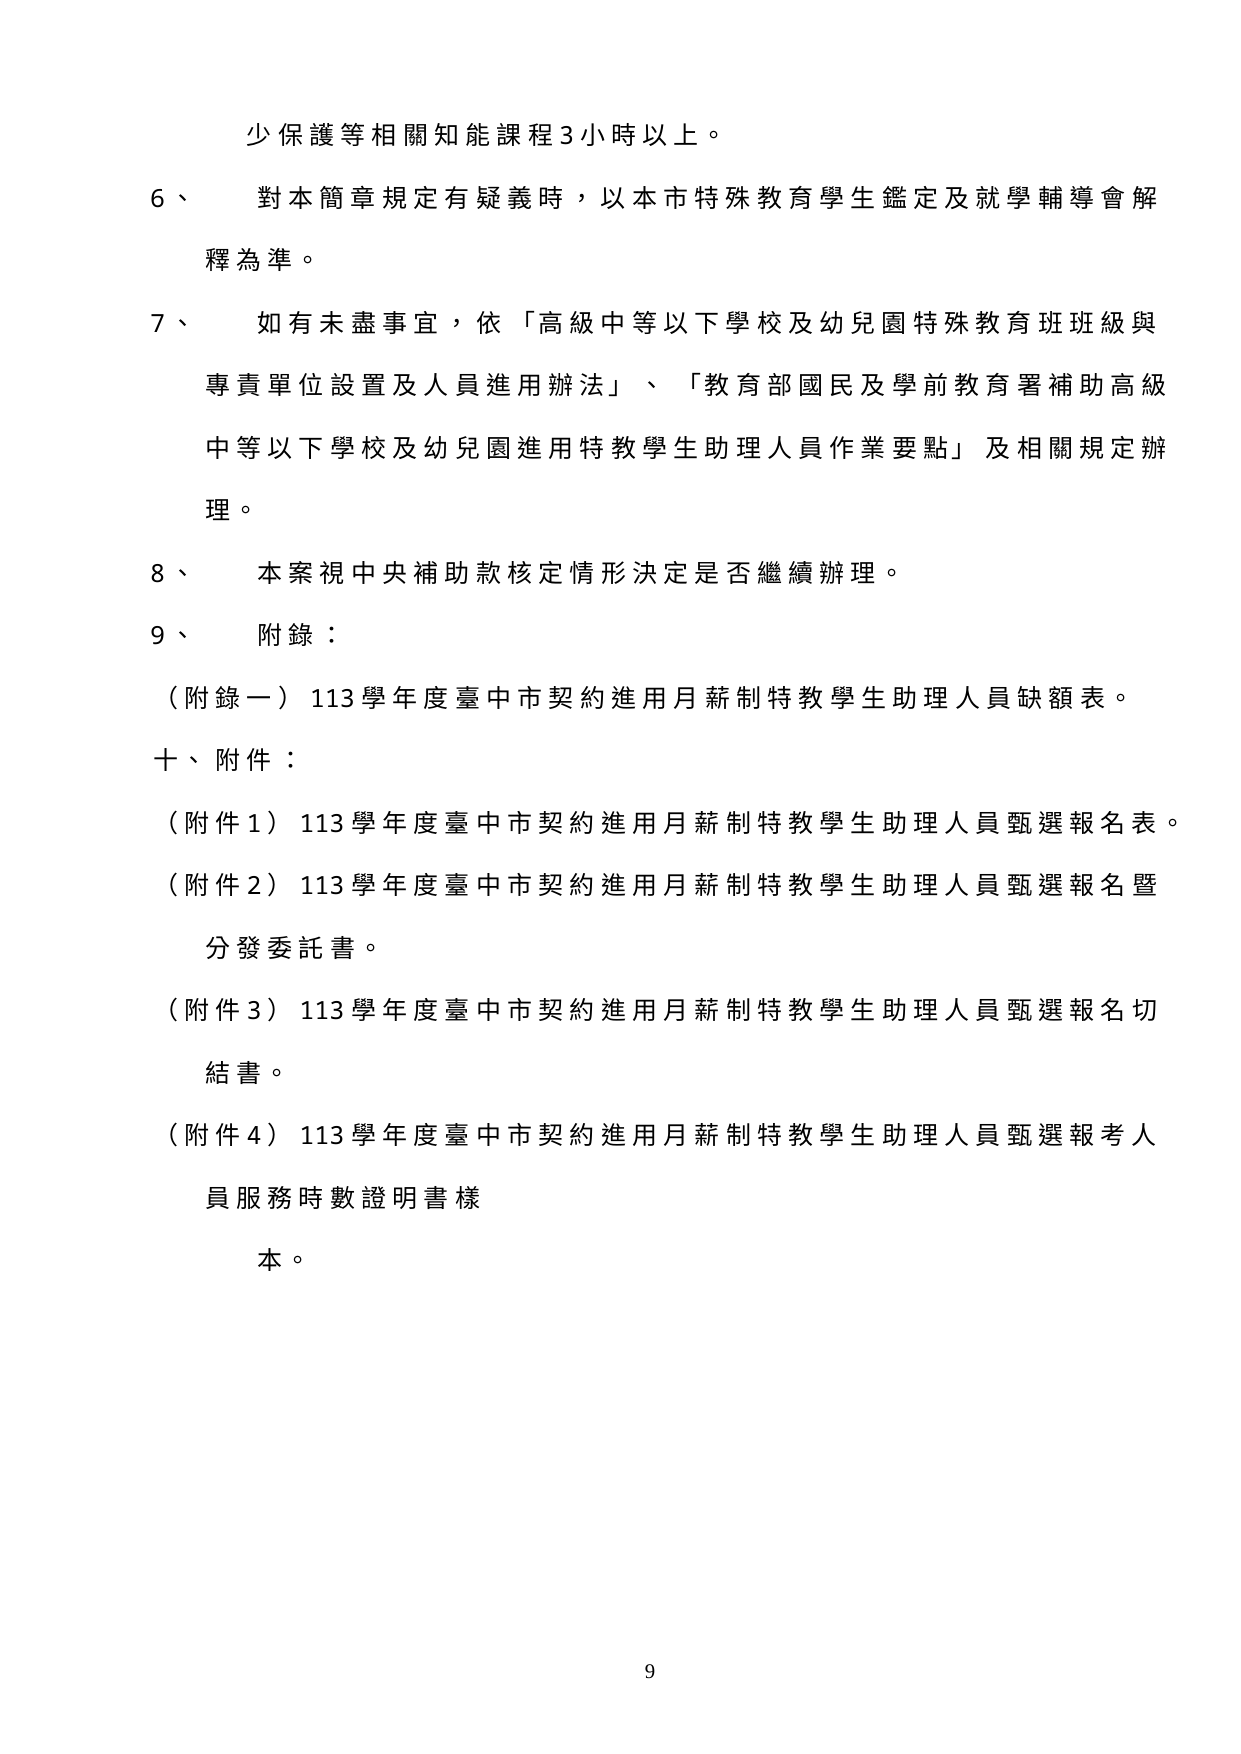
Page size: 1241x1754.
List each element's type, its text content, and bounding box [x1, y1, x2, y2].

text 十、附件： [143, 717, 1181, 780]
text （附件4）113學年度臺中市契約進用月薪制特教學生助理人員甄選報考人員服務時數證明書樣 [143, 1092, 1181, 1217]
list 附錄： [148, 592, 1181, 655]
list 本案視中央補助款核定情形決定是否繼續辦理。 [148, 530, 1181, 592]
list 對本簡章規定有疑義時，以本市特殊教育學生鑑定及就學輔導會解釋為準。 [148, 155, 1181, 280]
text （附件3）113學年度臺中市契約進用月薪制特教學生助理人員甄選報名切結書。 [143, 967, 1181, 1092]
list 少保護等相關知能課程3小時以上。 [160, 92, 1181, 155]
text 本。 [253, 1217, 1181, 1280]
text （附錄一）113學年度臺中市契約進用月薪制特教學生助理人員缺額表。 [143, 655, 1181, 717]
text （附件1）113學年度臺中市契約進用月薪制特教學生助理人員甄選報名表。 [143, 780, 1181, 842]
list 如有未盡事宜，依「高級中等以下學校及幼兒園特殊教育班班級與專責單位設置及人員進用辦法」、「教育部國民及學前教育署補助高級中等以下學校及幼兒園進用特教學生助理人員作業要點」及相關規定辦理。 [148, 280, 1181, 530]
text （附件2）113學年度臺中市契約進用月薪制特教學生助理人員甄選報名暨分發委託書。 [143, 842, 1181, 967]
